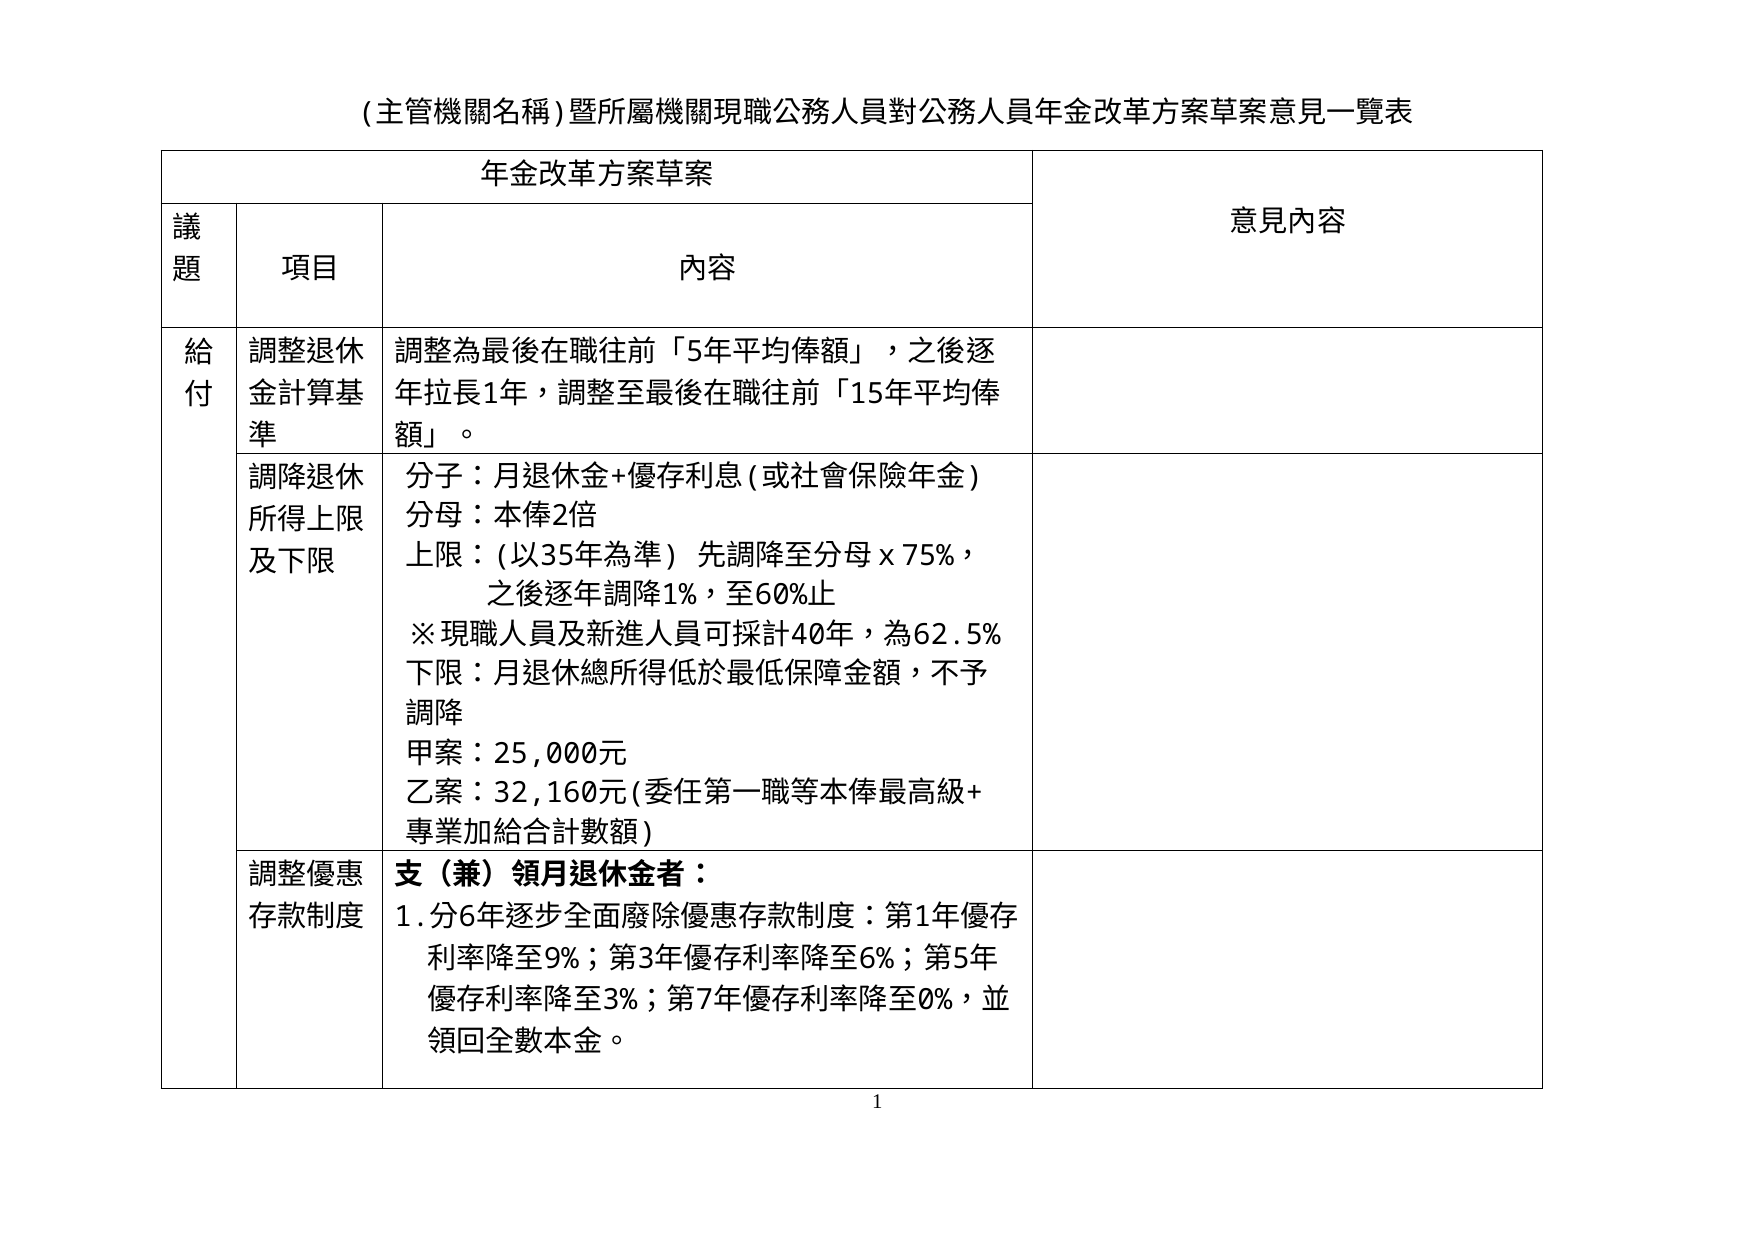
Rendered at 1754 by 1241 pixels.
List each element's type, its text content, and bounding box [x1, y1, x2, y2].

table_cell [1033, 454, 1542, 850]
table_header 分子：月退休金+優存利息(或社會保險年金) 分母：本俸2倍 上限：(以35年為準) 先調降至分母ｘ75%，之後逐年調降1%，至60%止 ※現職人員及新進人員可採計40年，為62.5% 下限：月退休總所得低於最低保障金額，不予調降 甲案：25,000元 乙案：32,160元(委任第一職等本俸最高級+專業加給合計數額) [394, 454, 1021, 850]
table_cell 調整為最後在職往前「5年平均俸額」，之後逐年拉長1年，調整至最後在職往前「15年平均俸額」。 [383, 328, 1032, 453]
table_cell 項目 [237, 204, 382, 327]
table_cell 調降退休所得上限及下限 [237, 454, 382, 850]
table_cell [1033, 851, 1542, 1088]
table_cell 調整優惠存款制度 [237, 851, 382, 1088]
table_cell [1021, 454, 1032, 850]
table_cell [383, 454, 394, 850]
table_cell 給付 [162, 328, 236, 1088]
table_cell [1033, 328, 1542, 453]
table_cell 支（兼）領月退休金者： 1.分6年逐步全面廢除優惠存款制度：第1年優存利率降至9%；第3年優存利率降至6%；第5年優存利率降至3%；第7年優存利率降至0%，並領回全數本金。 [383, 851, 1032, 1088]
table_cell 內容 [383, 204, 1032, 327]
table_header 意見內容 [1033, 151, 1542, 327]
text (主管機關名稱)暨所屬機關現職公務人員對公務人員年金改革方案草案意見一覽表 [150, 89, 1604, 131]
table_cell 議題 [162, 204, 236, 327]
table_header 年金改革方案草案 [162, 151, 1032, 203]
table_cell 調整退休金計算基準 [237, 328, 382, 453]
